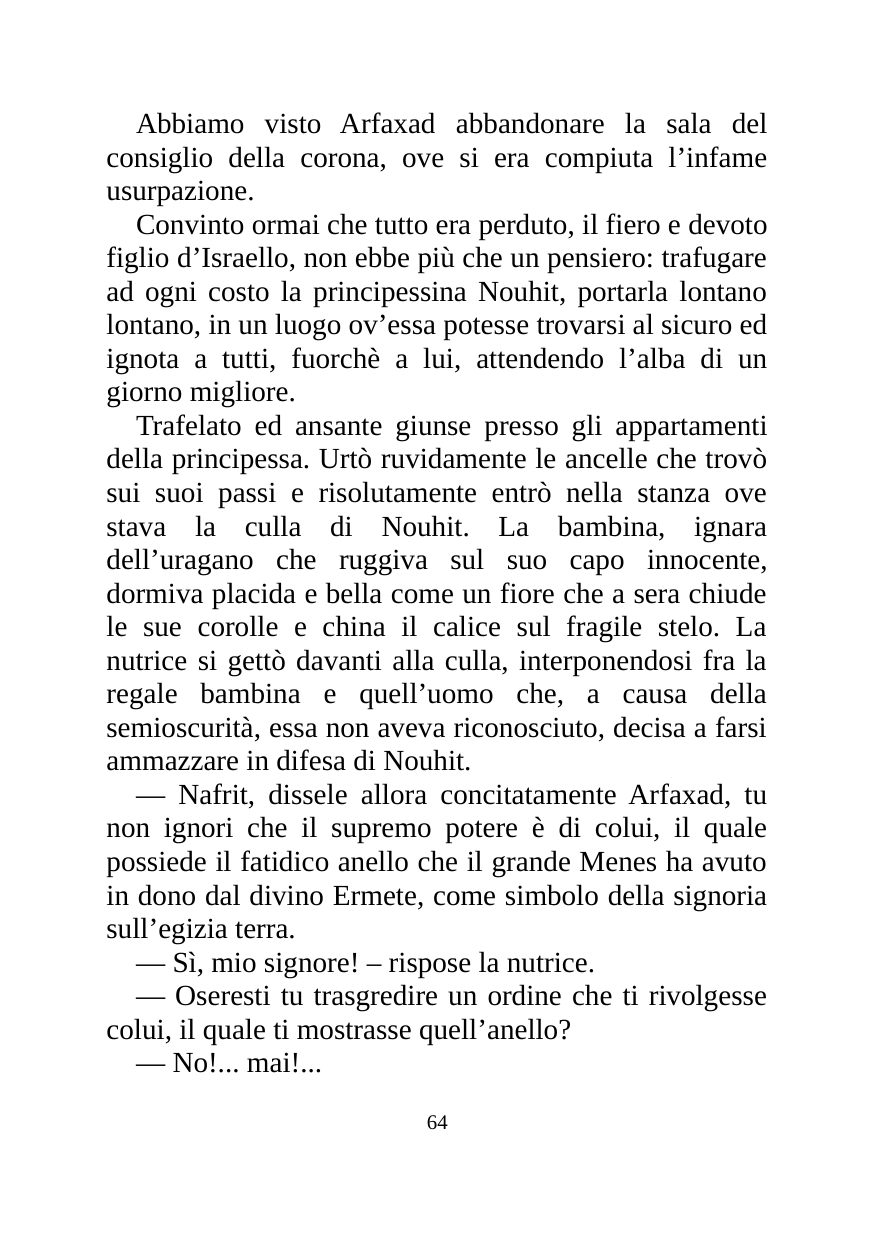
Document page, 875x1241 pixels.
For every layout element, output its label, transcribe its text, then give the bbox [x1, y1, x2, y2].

text — Nafrit, dissele allora concitatamente Arfaxad, tu non ignori che il supremo potere è di colui, il quale possiede il fatidico anello che il grande Menes ha avuto in dono dal divino Ermete, come simbolo della signoria sull’egizia terra. [106, 777, 768, 945]
text Trafelato ed ansante giunse presso gli appartamenti della principessa. Urtò ruvidamente le ancelle che trovò sui suoi passi e risolutamente entrò nella stanza ove stava la culla di Nouhit. La bambina, ignara dell’uragano che ruggiva sul suo capo innocente, dormiva placida e bella come un fiore che a sera chiude le sue corolle e china il calice sul fragile stelo. La nutrice si gettò davanti alla culla, interponendosi fra la regale bambina e quell’uomo che, a causa della semioscurità, essa non aveva riconosciuto, decisa a farsi ammazzare in difesa di Nouhit. [106, 408, 768, 777]
text Abbiamo visto Arfaxad abbandonare la sala del consiglio della corona, ove si era compiuta l’infame usurpazione. [106, 106, 768, 207]
text — No!... mai!... [106, 1045, 768, 1079]
text Convinto ormai che tutto era perduto, il fiero e devoto figlio d’Israello, non ebbe più che un pensiero: trafugare ad ogni costo la principessina Nouhit, portarla lontano lontano, in un luogo ov’essa potesse trovarsi al sicuro ed ignota a tutti, fuorchè a lui, attendendo l’alba di un giorno migliore. [106, 207, 768, 408]
text — Oseresti tu trasgredire un ordine che ti rivolgesse colui, il quale ti mostrasse quell’anello? [106, 978, 768, 1045]
text — Sì, mio signore! – rispose la nutrice. [106, 945, 768, 978]
